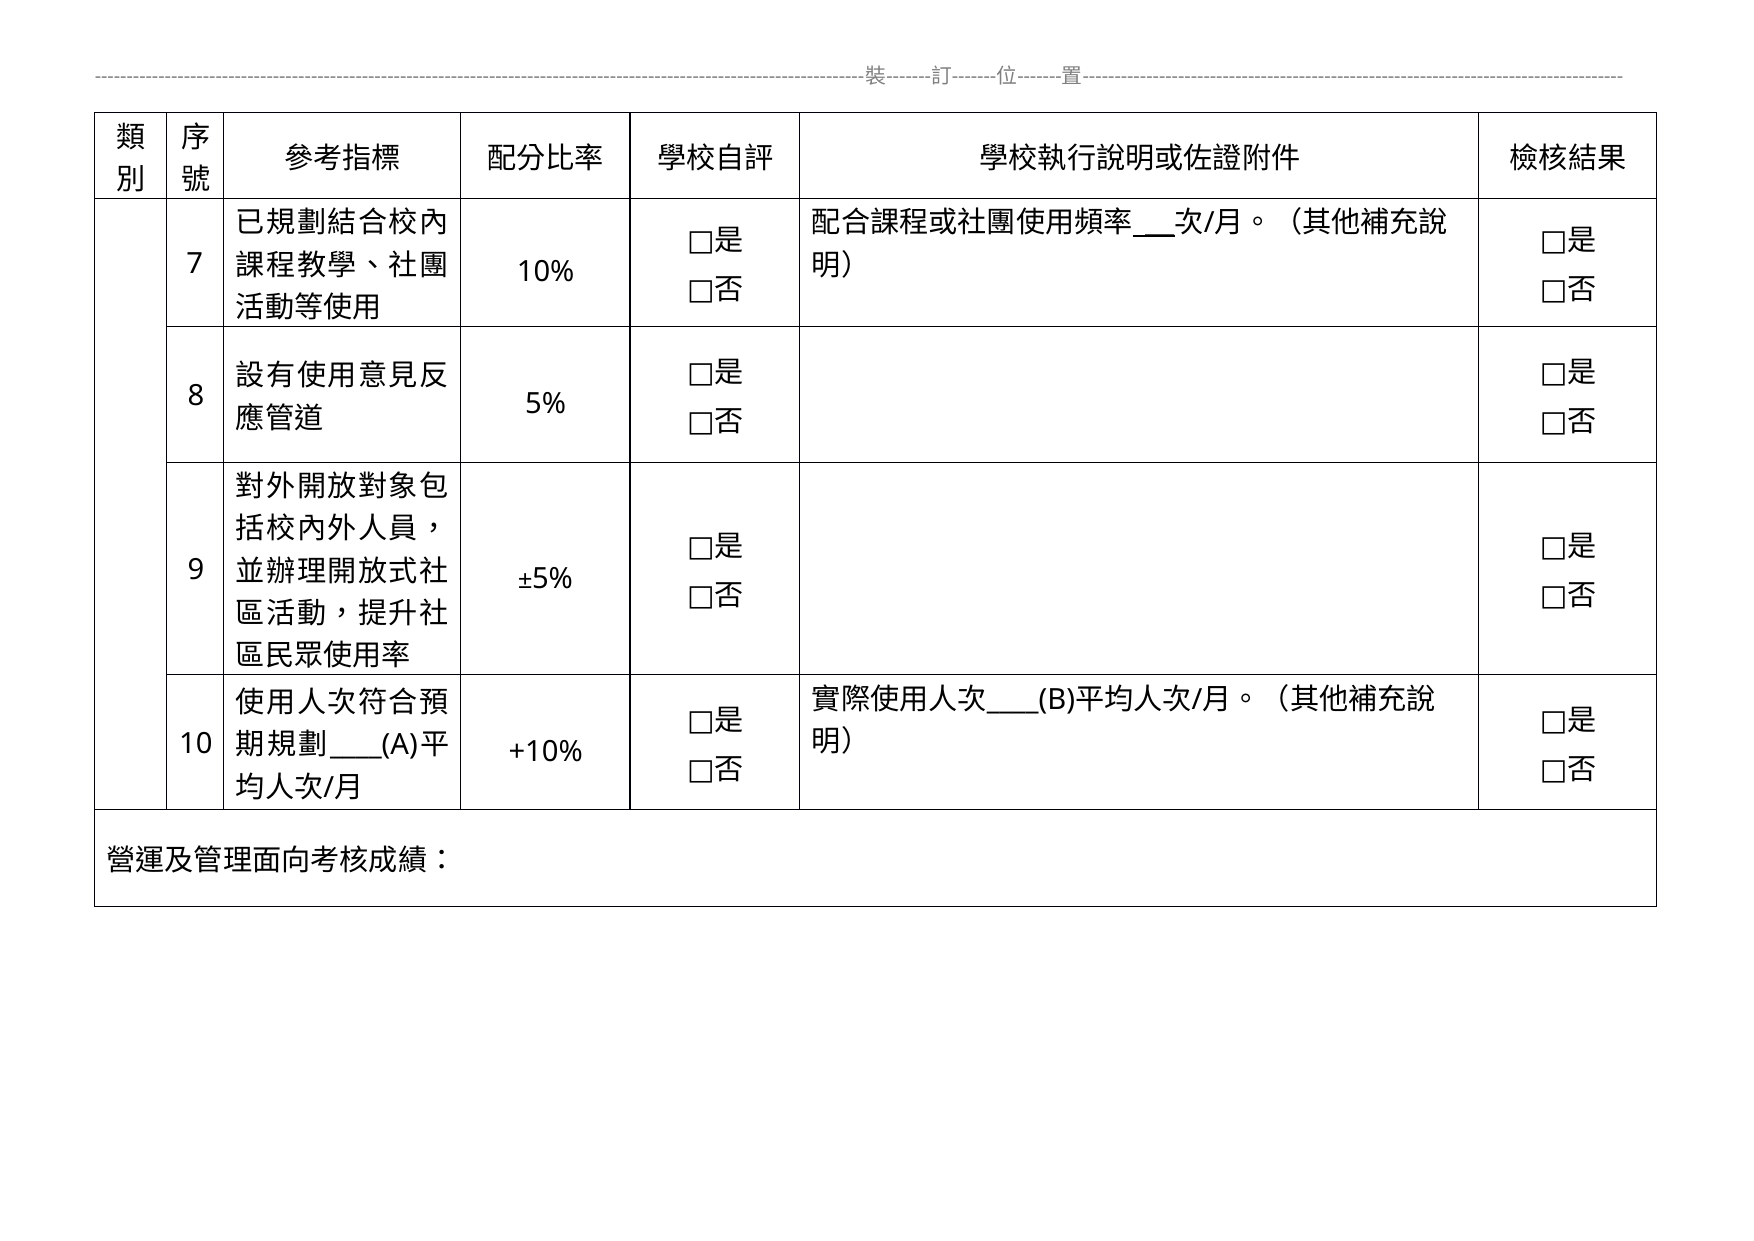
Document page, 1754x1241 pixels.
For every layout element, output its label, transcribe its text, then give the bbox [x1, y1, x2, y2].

table_header 配分比率 [461, 113, 629, 198]
table_cell 配合課程或社團使用頻率 ＿次/月。（其他補充說明） [800, 199, 1478, 326]
table_cell 已規劃結合校內課程教學、社團活動等使用 [224, 199, 460, 326]
table_cell +10% [461, 675, 629, 809]
table_cell □是 □否 [1479, 327, 1656, 462]
table_header 類別 [95, 113, 166, 198]
table_cell □是 □否 [631, 327, 799, 462]
table_header 序號 [167, 113, 223, 198]
table_cell [800, 327, 1478, 462]
table_header 檢核結果 [1479, 113, 1656, 198]
table_cell 10% [461, 199, 629, 326]
table_header 學校自評 [631, 113, 799, 198]
table_cell ±5% [461, 463, 629, 674]
table_cell 7 [167, 199, 223, 326]
table_cell 使用人次符合預期規劃____(A)平均人次/月 [224, 675, 460, 809]
table_cell 8 [167, 327, 223, 462]
table_cell □是 □否 [1479, 463, 1656, 674]
table_cell 營運及管理面向考核成績： [95, 810, 1656, 906]
table_cell □是 □否 [1479, 199, 1656, 326]
table_header 參考指標 [224, 113, 460, 198]
table_cell [800, 463, 1478, 674]
table_cell 對外開放對象包括校內外人員，並辦理開放式社區活動，提升社區民眾使用率 [224, 463, 460, 674]
table_header 學校執行說明或佐證附件 [800, 113, 1478, 198]
table_cell □是 □否 [631, 675, 799, 809]
table_cell □是 □否 [631, 199, 799, 326]
table_cell 實際使用人次____(B)平均人次/月。（其他補充說明） [800, 675, 1478, 809]
table_cell □是 □否 [1479, 675, 1656, 809]
table_cell 9 [167, 463, 223, 674]
table_cell [95, 199, 166, 809]
table_cell 5% [461, 327, 629, 462]
table_cell 設有使用意見反應管道 [224, 327, 460, 462]
table_cell 10 [167, 675, 223, 809]
table_cell □是 □否 [631, 463, 799, 674]
